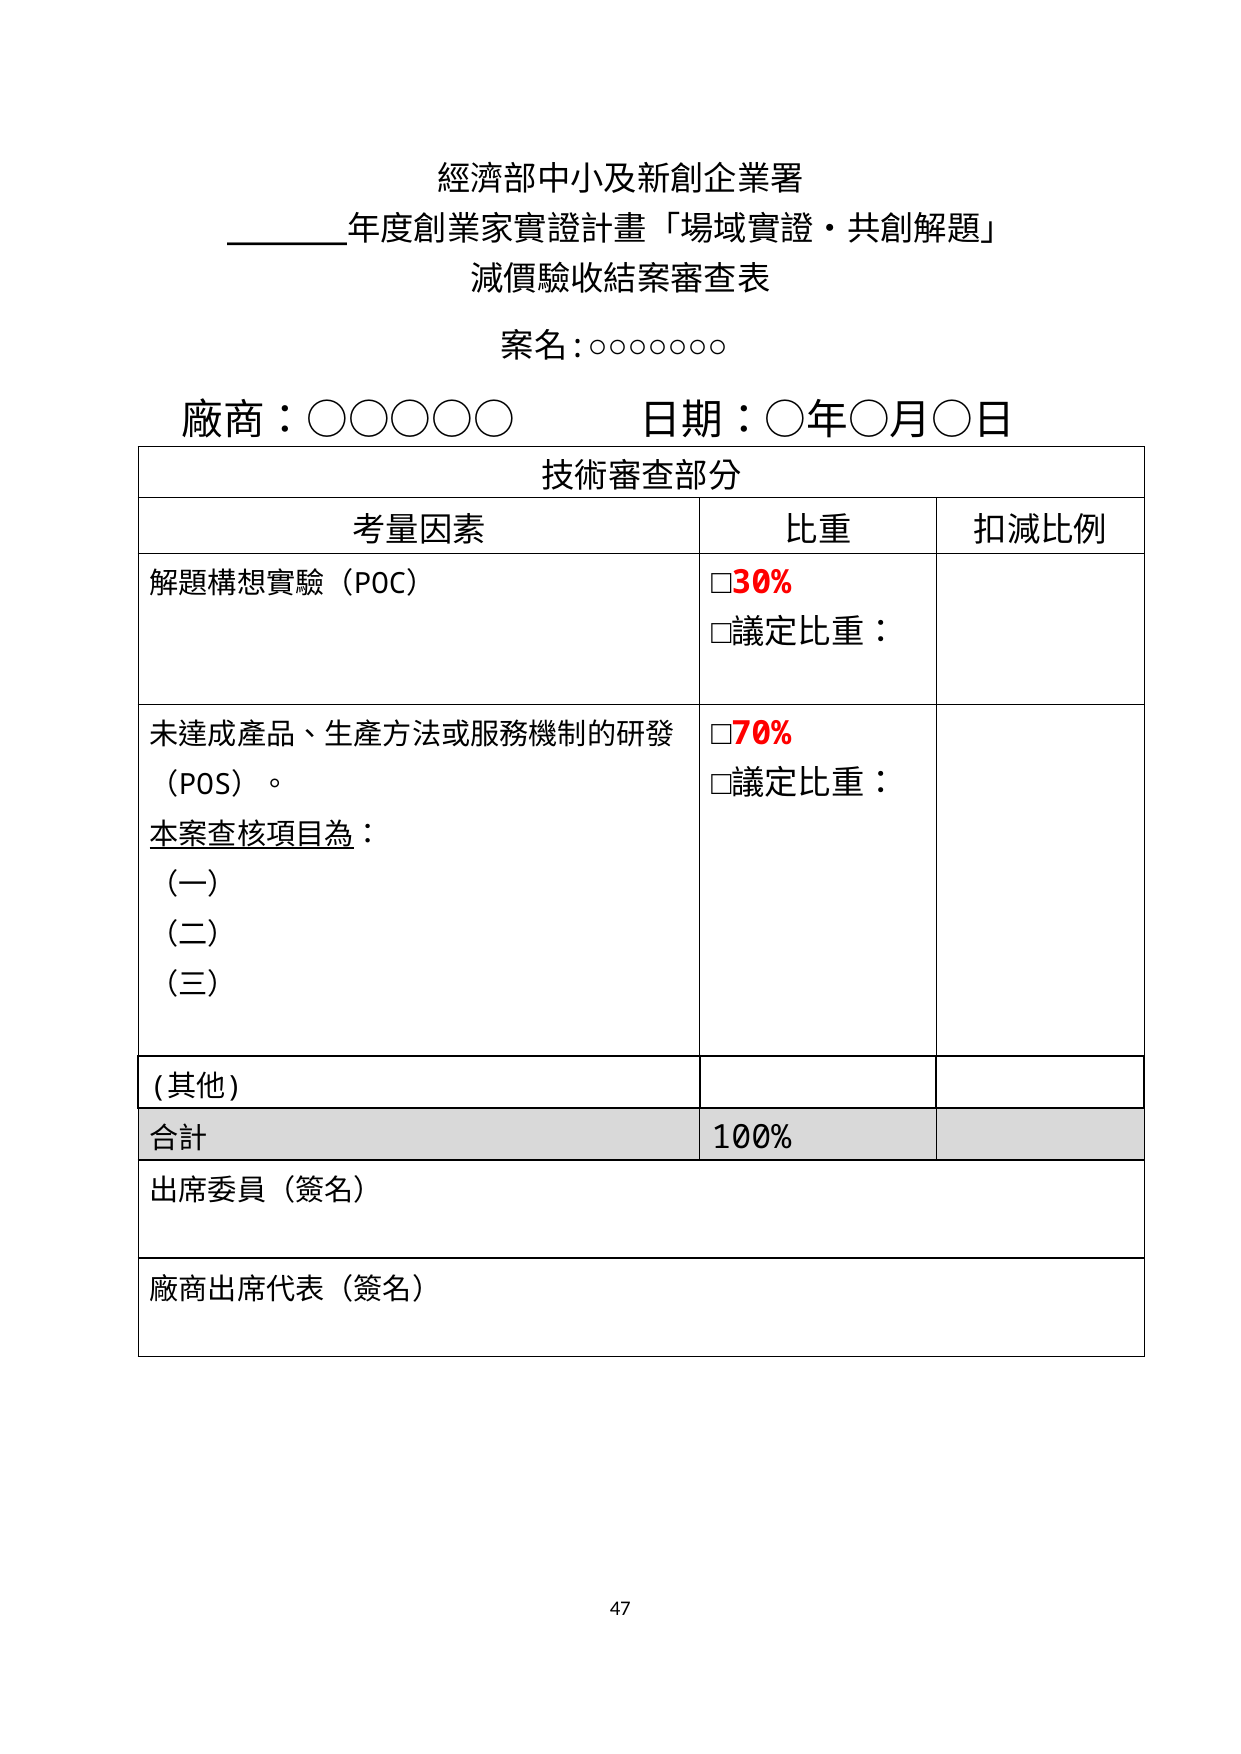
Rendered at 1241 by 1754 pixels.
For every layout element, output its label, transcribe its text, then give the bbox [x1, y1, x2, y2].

table_cell 考量因素 [139, 498, 699, 552]
table_header 技術審查部分 [139, 447, 1144, 497]
table_cell □30% □議定比重： [700, 554, 936, 703]
table_cell 解題構想實驗（POC） [139, 554, 699, 703]
table_cell [937, 1109, 1144, 1159]
table_cell (其他) [139, 1057, 699, 1107]
text 廠商：○○○○○ 日期：○年○月○日 [175, 386, 1014, 446]
text ______年度創業家實證計畫「場域實證‧共創解題」 [187, 200, 1053, 250]
text 經濟部中小及新創企業署 [187, 150, 1053, 200]
table_cell [937, 554, 1144, 703]
table_cell [701, 1057, 935, 1107]
table_cell 未達成產品、生產方法或服務機制的研發（POS）。 本案查核項目為： （一） （二） （三） [139, 705, 699, 1054]
text 案名:○○○○○○○ [175, 319, 1053, 367]
table_cell [937, 705, 1144, 1054]
table_cell 出席委員（簽名） [139, 1161, 1144, 1257]
text 減價驗收結案審查表 [187, 250, 1053, 300]
table_cell 扣減比例 [937, 498, 1144, 552]
table_cell 廠商出席代表（簽名） [139, 1259, 1144, 1356]
table_cell 100% [700, 1109, 936, 1159]
table_cell □70% □議定比重： [700, 705, 936, 1054]
table_cell 比重 [700, 498, 936, 552]
table_cell 合計 [139, 1109, 699, 1159]
table_cell [937, 1057, 1143, 1107]
